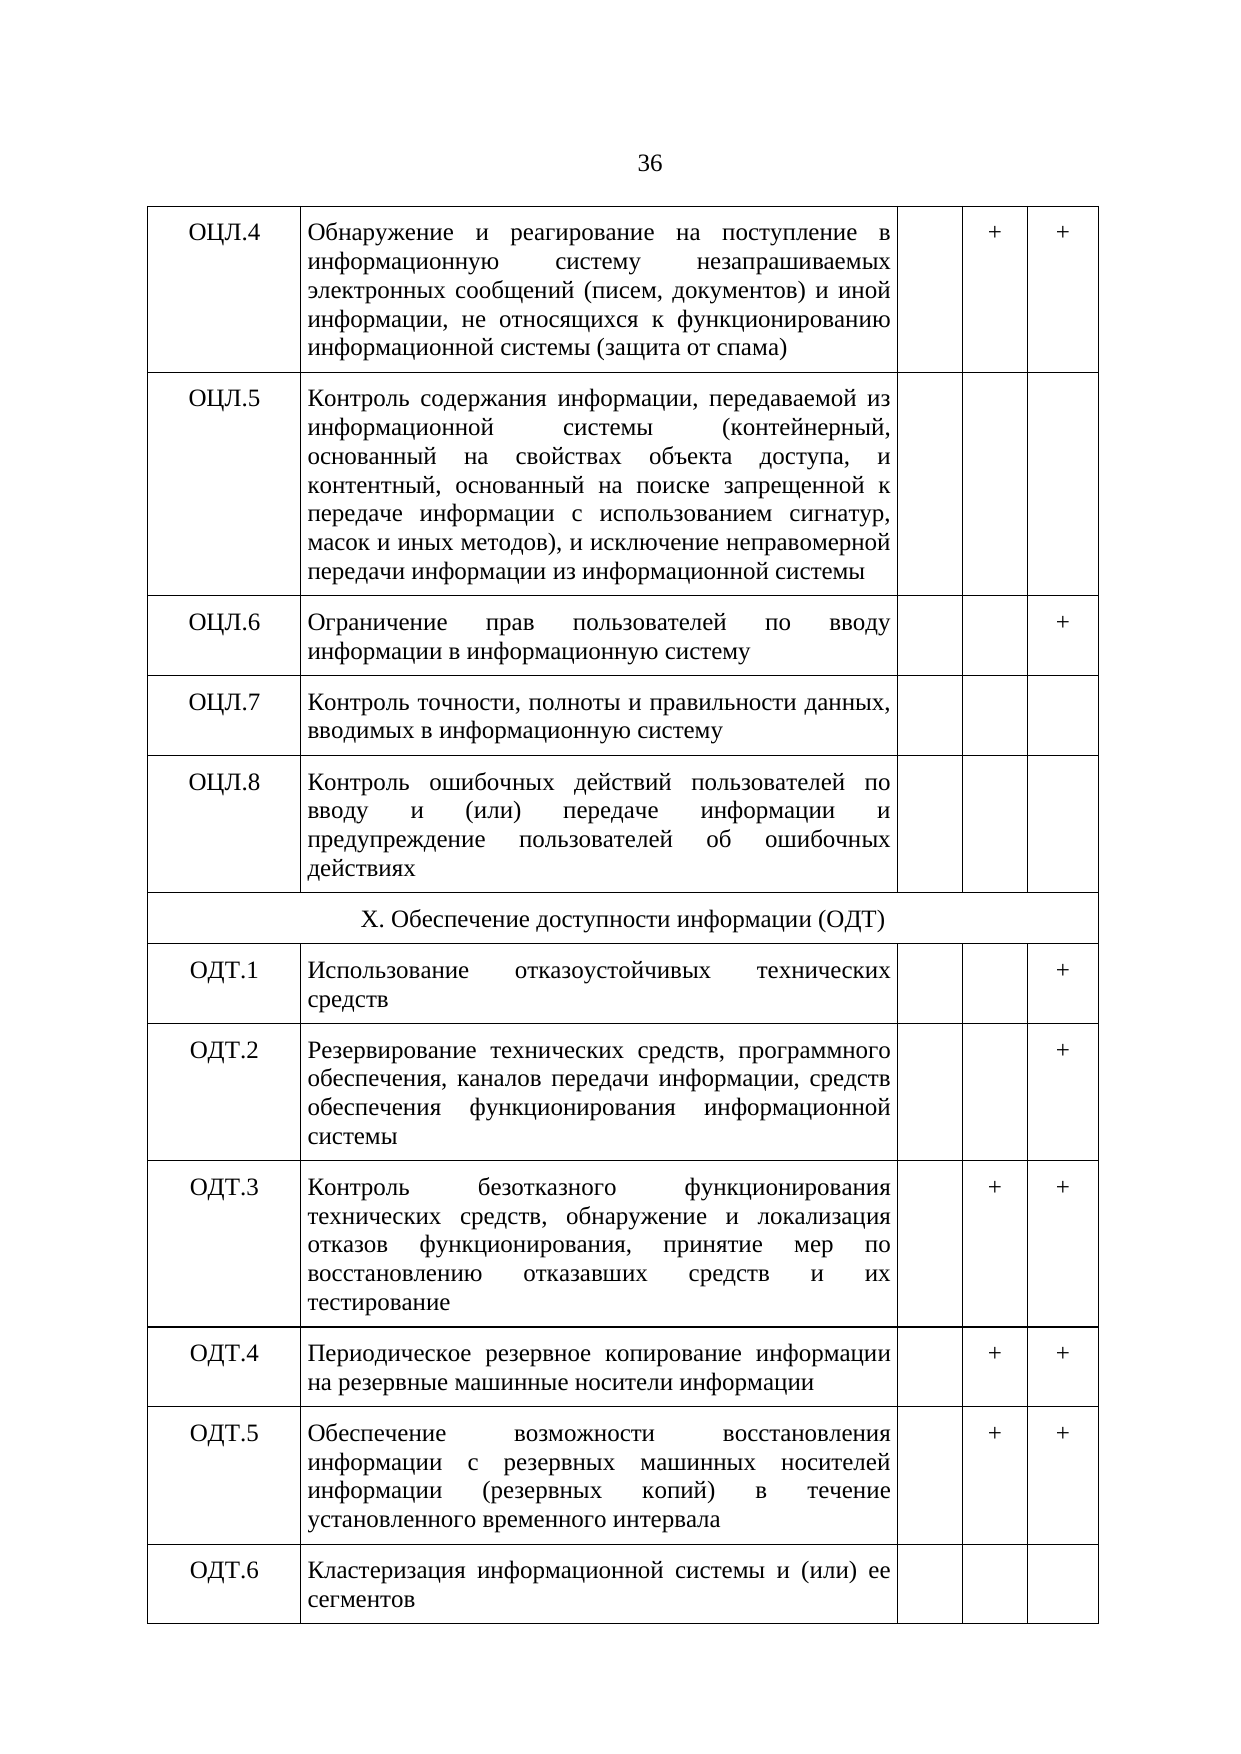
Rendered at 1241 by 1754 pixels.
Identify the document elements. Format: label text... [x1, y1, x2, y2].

table_cell Резервирование технических средств, программного обеспечения, каналов передачи информации, средств обеспечения функционирования информационной системы [301, 1024, 897, 1160]
table_cell [963, 944, 1027, 1023]
table_cell [963, 676, 1027, 755]
table_cell Контроль точности, полноты и правильности данных, вводимых в информационную систему [301, 676, 897, 755]
table_cell [898, 1161, 962, 1326]
table_cell + [1028, 596, 1098, 675]
table_cell + [963, 1407, 1027, 1543]
table_cell [898, 596, 962, 675]
table_cell ОДТ.1 [148, 944, 300, 1023]
table_cell ОДТ.5 [148, 1407, 300, 1543]
table_cell Контроль ошибочных действий пользователей по вводу и (или) передаче информации и предупреждение пользователей об ошибочных действиях [301, 756, 897, 892]
table_cell [898, 676, 962, 755]
table_cell Обнаружение и реагирование на поступление в информационную систему незапрашиваемых электронных сообщений (писем, документов) и иной информации, не относящихся к функционированию информационной системы (защита от спама) [301, 207, 897, 372]
table_cell ОЦЛ.6 [148, 596, 300, 675]
table_cell ОДТ.3 [148, 1161, 300, 1326]
table_cell ОЦЛ.5 [148, 373, 300, 595]
table_cell [963, 756, 1027, 892]
table_cell Использование отказоустойчивых технических средств [301, 944, 897, 1023]
table_cell X. Обеспечение доступности информации (ОДТ) [148, 893, 1098, 943]
table_cell Контроль безотказного функционирования технических средств, обнаружение и локализация отказов функционирования, принятие мер по восстановлению отказавших средств и их тестирование [301, 1161, 897, 1326]
table_cell [963, 1545, 1027, 1623]
table_cell + [1028, 1328, 1098, 1406]
table_cell ОЦЛ.4 [148, 207, 300, 372]
table_cell ОДТ.6 [148, 1545, 300, 1623]
table_cell [898, 756, 962, 892]
table_cell [1028, 756, 1098, 892]
table_cell [1028, 373, 1098, 595]
table_cell [963, 596, 1027, 675]
table_cell + [963, 1161, 1027, 1326]
table_cell ОДТ.4 [148, 1328, 300, 1406]
table_cell ОЦЛ.8 [148, 756, 300, 892]
table_cell [1028, 676, 1098, 755]
table_cell + [963, 1328, 1027, 1406]
table_cell Контроль содержания информации, передаваемой из информационной системы (контейнерный, основанный на свойствах объекта доступа, и контентный, основанный на поиске запрещенной к передаче информации с использованием сигнатур, масок и иных методов), и исключение неправомерной передачи информации из информационной системы [301, 373, 897, 595]
table_cell [898, 1407, 962, 1543]
table_cell Ограничение прав пользователей по вводу информации в информационную систему [301, 596, 897, 675]
table_cell + [1028, 1407, 1098, 1543]
table_cell Периодическое резервное копирование информации на резервные машинные носители информации [301, 1328, 897, 1406]
table_cell + [1028, 944, 1098, 1023]
table_cell Кластеризация информационной системы и (или) ее сегментов [301, 1545, 897, 1623]
table_cell [898, 944, 962, 1023]
table_cell [1028, 1545, 1098, 1623]
table_cell + [1028, 1024, 1098, 1160]
table_cell + [1028, 207, 1098, 372]
table_cell ОДТ.2 [148, 1024, 300, 1160]
table_cell + [1028, 1161, 1098, 1326]
table_cell [898, 373, 962, 595]
table_cell [898, 1545, 962, 1623]
table_cell Обеспечение возможности восстановления информации с резервных машинных носителей информации (резервных копий) в течение установленного временного интервала [301, 1407, 897, 1543]
table_cell ОЦЛ.7 [148, 676, 300, 755]
table_cell + [963, 207, 1027, 372]
table_cell [963, 1024, 1027, 1160]
table_cell [898, 1328, 962, 1406]
table_cell [898, 1024, 962, 1160]
table_cell [963, 373, 1027, 595]
table_cell [898, 207, 962, 372]
